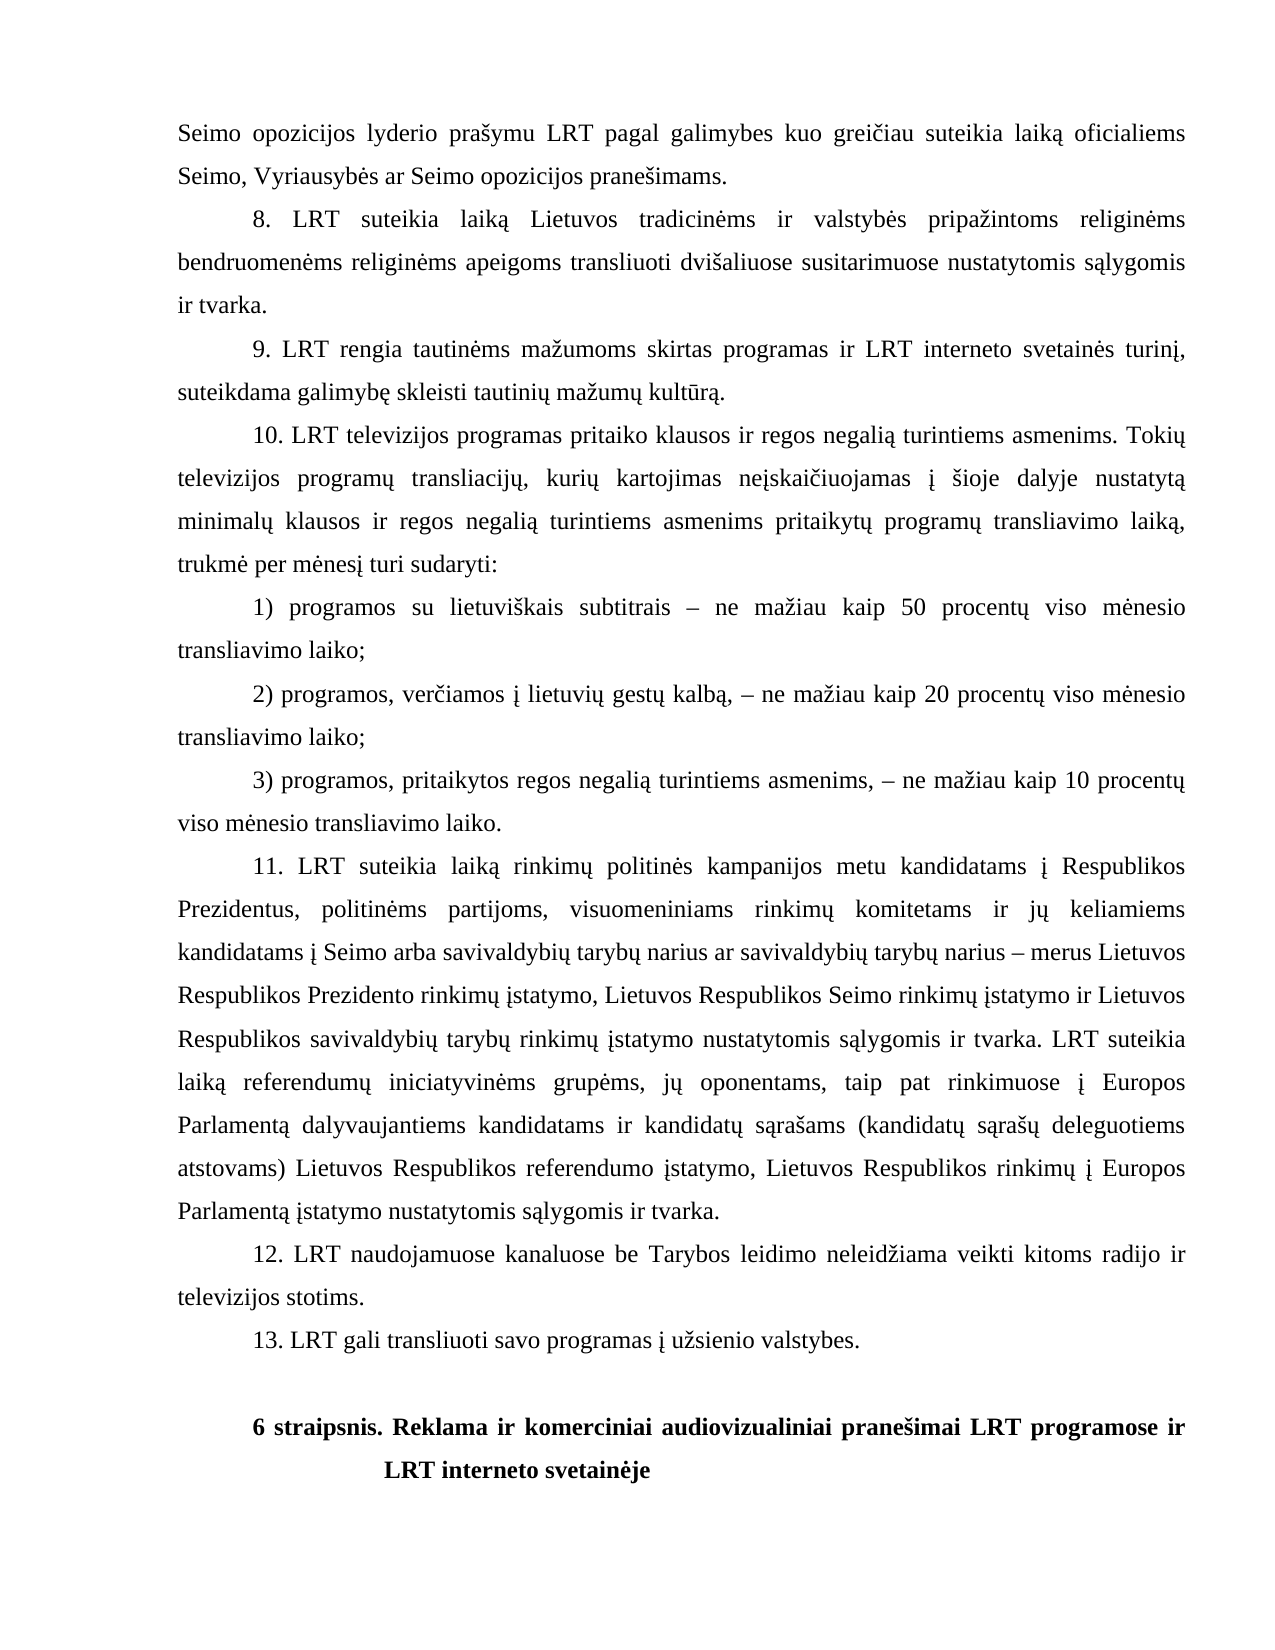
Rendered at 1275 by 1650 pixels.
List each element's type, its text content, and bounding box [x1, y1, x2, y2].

text 12. LRT naudojamuose kanaluose be Tarybos leidimo neleidžiama veikti kitoms radijo ir televizijos stotims. [177, 1239, 1186, 1311]
text 2) programos, verčiamos į lietuvių gestų kalbą, – ne mažiau kaip 20 procentų viso mėnesio transliavimo laiko; [177, 679, 1186, 751]
text 1) programos su lietuviškais subtitrais – ne mažiau kaip 50 procentų viso mėnesio transliavimo laiko; [177, 592, 1186, 664]
text 6 straipsnis. Reklama ir komerciniai audiovizualiniai pranešimai LRT programose ir LRT interneto svetainėje [252, 1412, 1186, 1484]
text 11. LRT suteikia laiką rinkimų politinės kampanijos metu kandidatams į Respublikos Prezidentus, politinėms partijoms, visuomeniniams rinkimų komitetams ir jų keliamiems kandidatams į Seimo arba savivaldybių tarybų narius ar savivaldybių tarybų narius – merus Lietuvos Respublikos Prezidento rinkimų įstatymo, Lietuvos Respublikos Seimo rinkimų įstatymo ir Lietuvos Respublikos savivaldybių tarybų rinkimų įstatymo nustatytomis sąlygomis ir tvarka. LRT suteikia laiką referendumų iniciatyvinėms grupėms, jų oponentams, taip pat rinkimuose į Europos Parlamentą dalyvaujantiems kandidatams ir kandidatų sąrašams (kandidatų sąrašų deleguotiems atstovams) Lietuvos Respublikos referendumo įstatymo, Lietuvos Respublikos rinkimų į Europos Parlamentą įstatymo nustatytomis sąlygomis ir tvarka. [177, 851, 1186, 1225]
text 3) programos, pritaikytos regos negalią turintiems asmenims, – ne mažiau kaip 10 procentų viso mėnesio transliavimo laiko. [177, 765, 1186, 837]
text 9. LRT rengia tautinėms mažumoms skirtas programas ir LRT interneto svetainės turinį, suteikdama galimybę skleisti tautinių mažumų kultūrą. [177, 334, 1186, 406]
text 8. LRT suteikia laiką Lietuvos tradicinėms ir valstybės pripažintoms religinėms bendruomenėms religinėms apeigoms transliuoti dvišaliuose susitarimuose nustatytomis sąlygomis ir tvarka. [177, 204, 1186, 319]
text Seimo opozicijos lyderio prašymu LRT pagal galimybes kuo greičiau suteikia laiką oficialiems Seimo, Vyriausybės ar Seimo opozicijos pranešimams. [177, 118, 1186, 190]
text 13. LRT gali transliuoti savo programas į užsienio valstybes. [177, 1326, 1186, 1354]
text 10. LRT televizijos programas pritaiko klausos ir regos negalią turintiems asmenims. Tokių televizijos programų transliacijų, kurių kartojimas neįskaičiuojamas į šioje dalyje nustatytą minimalų klausos ir regos negalią turintiems asmenims pritaikytų programų transliavimo laiką, trukmė per mėnesį turi sudaryti: [177, 420, 1186, 578]
